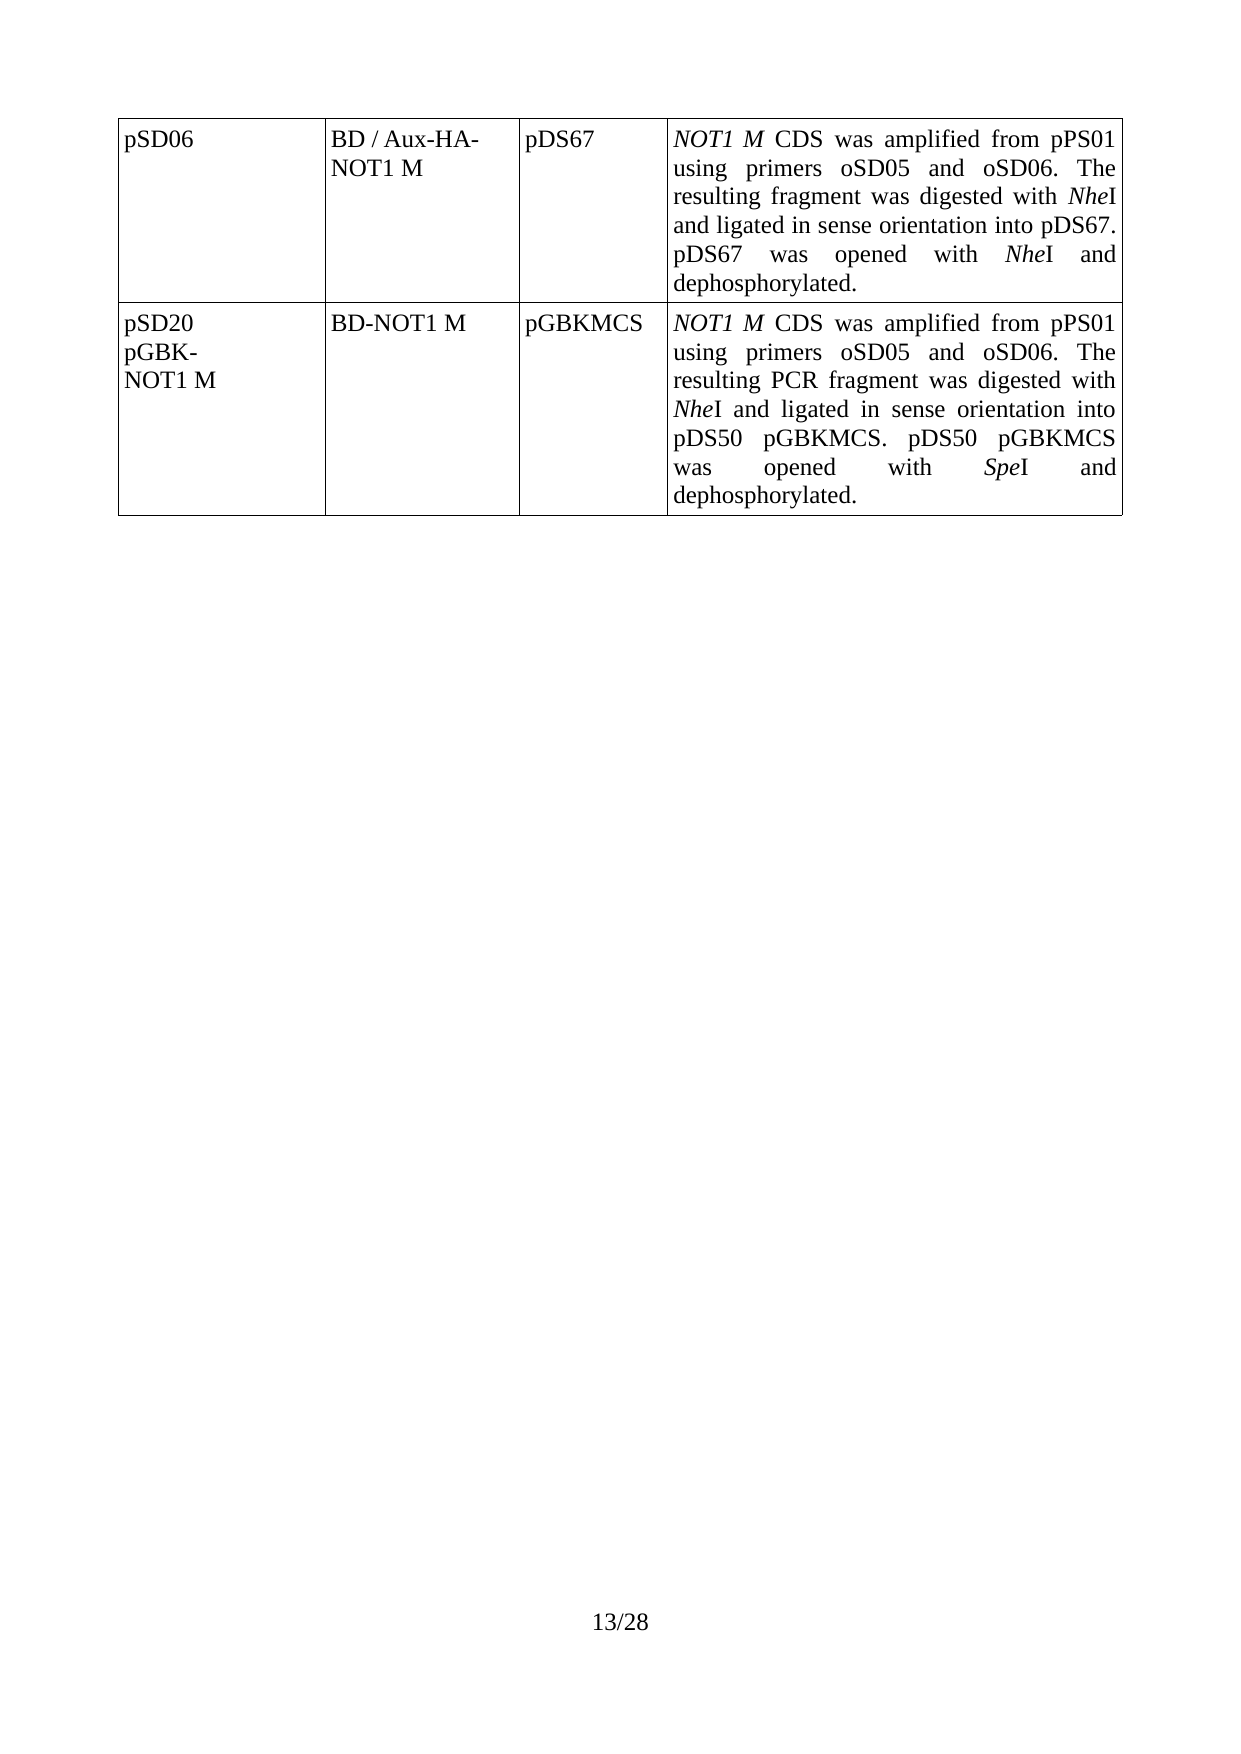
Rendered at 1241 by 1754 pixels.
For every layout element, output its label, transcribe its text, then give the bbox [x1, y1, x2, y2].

table_cell NOT1 M CDS was amplified from pPS01 using primers oSD05 and oSD06. The resulting PCR fragment was digested with NheI and ligated in sense orientation into pDS50 pGBKMCS. pDS50 pGBKMCS was opened with SpeI and dephosphorylated. [668, 303, 1122, 515]
table_cell pDS67 [520, 119, 667, 302]
table_cell pSD20 pGBK- NOT1 M [119, 303, 325, 515]
table_cell BD-NOT1 M [326, 303, 519, 515]
table_cell pGBKMCS [520, 303, 667, 515]
table_cell NOT1 M CDS was amplified from pPS01 using primers oSD05 and oSD06. The resulting fragment was digested with NheI and ligated in sense orientation into pDS67. pDS67 was opened with NheI and dephosphorylated. [668, 119, 1122, 302]
table_cell BD / Aux-HA-NOT1 M [326, 119, 519, 302]
table_cell pSD06 [119, 119, 325, 302]
